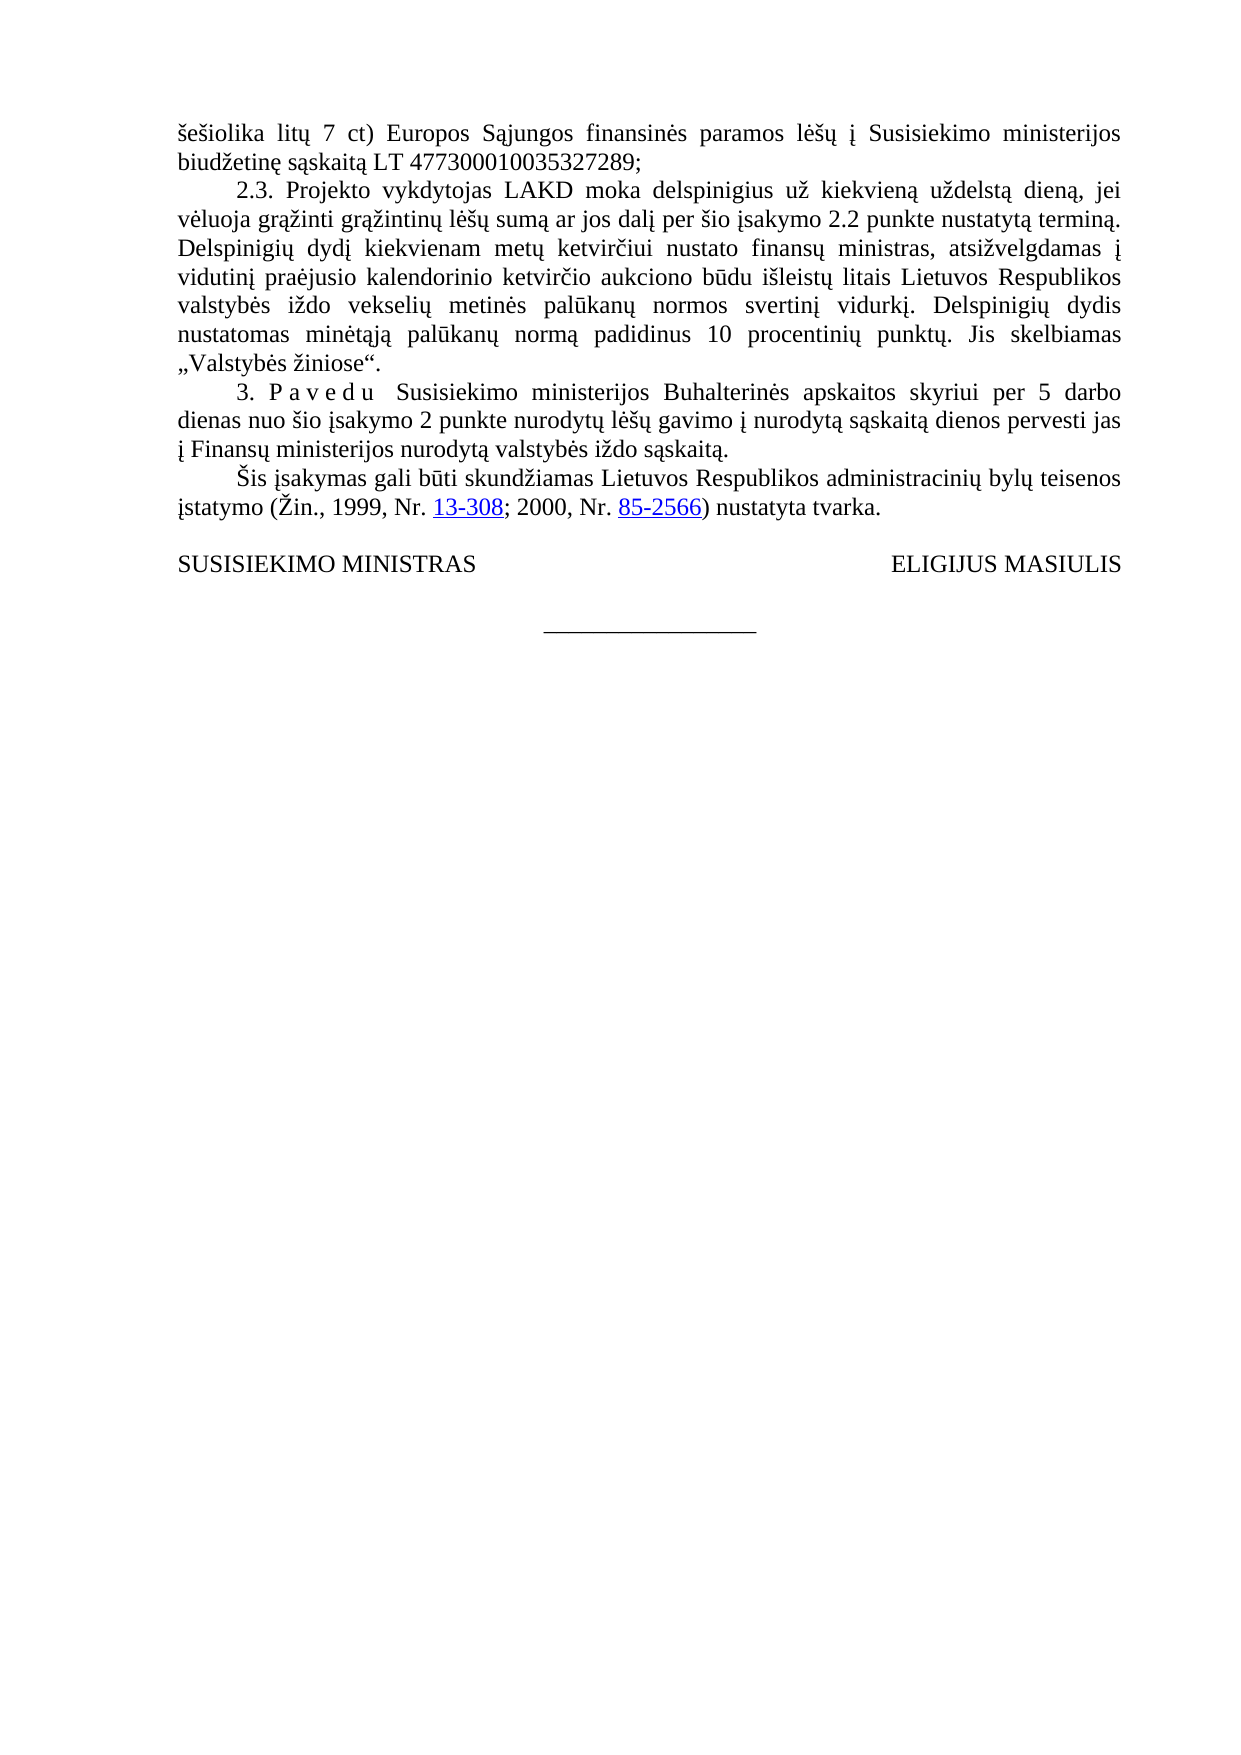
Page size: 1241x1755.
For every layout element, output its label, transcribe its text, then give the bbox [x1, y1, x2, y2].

text _________________ [177, 607, 1122, 636]
text Susisiekimo ministras Eligijus Masiulis [177, 549, 1122, 578]
text 2.3. Projekto vykdytojas LAKD moka delspinigius už kiekvieną uždelstą dieną, jei vėluoja grąžinti grąžintinų lėšų sumą ar jos dalį per šio įsakymo 2.2 punkte nustatytą terminą. Delspinigių dydį kiekvienam metų ketvirčiui nustato finansų ministras, atsižvelgdamas į vidutinį praėjusio kalendorinio ketvirčio aukciono būdu išleistų litais Lietuvos Respublikos valstybės iždo vekselių metinės palūkanų normos svertinį vidurkį. Delspinigių dydis nustatomas minėtąją palūkanų normą padidinus 10 procentinių punktų. Jis skelbiamas „Valstybės žiniose“. [177, 176, 1122, 377]
text šešiolika litų 7 ct) Europos Sąjungos finansinės paramos lėšų į Susisiekimo ministerijos biudžetinę sąskaitą LT 477300010035327289; [177, 118, 1122, 176]
text 3. Pavedu Susisiekimo ministerijos Buhalterinės apskaitos skyriui per 5 darbo dienas nuo šio įsakymo 2 punkte nurodytų lėšų gavimo į nurodytą sąskaitą dienos pervesti jas į Finansų ministerijos nurodytą valstybės iždo sąskaitą. [177, 377, 1122, 463]
text Šis įsakymas gali būti skundžiamas Lietuvos Respublikos administracinių bylų teisenos įstatymo (Žin., 1999, Nr. 13-308; 2000, Nr. 85-2566) nustatyta tvarka. [177, 463, 1122, 521]
